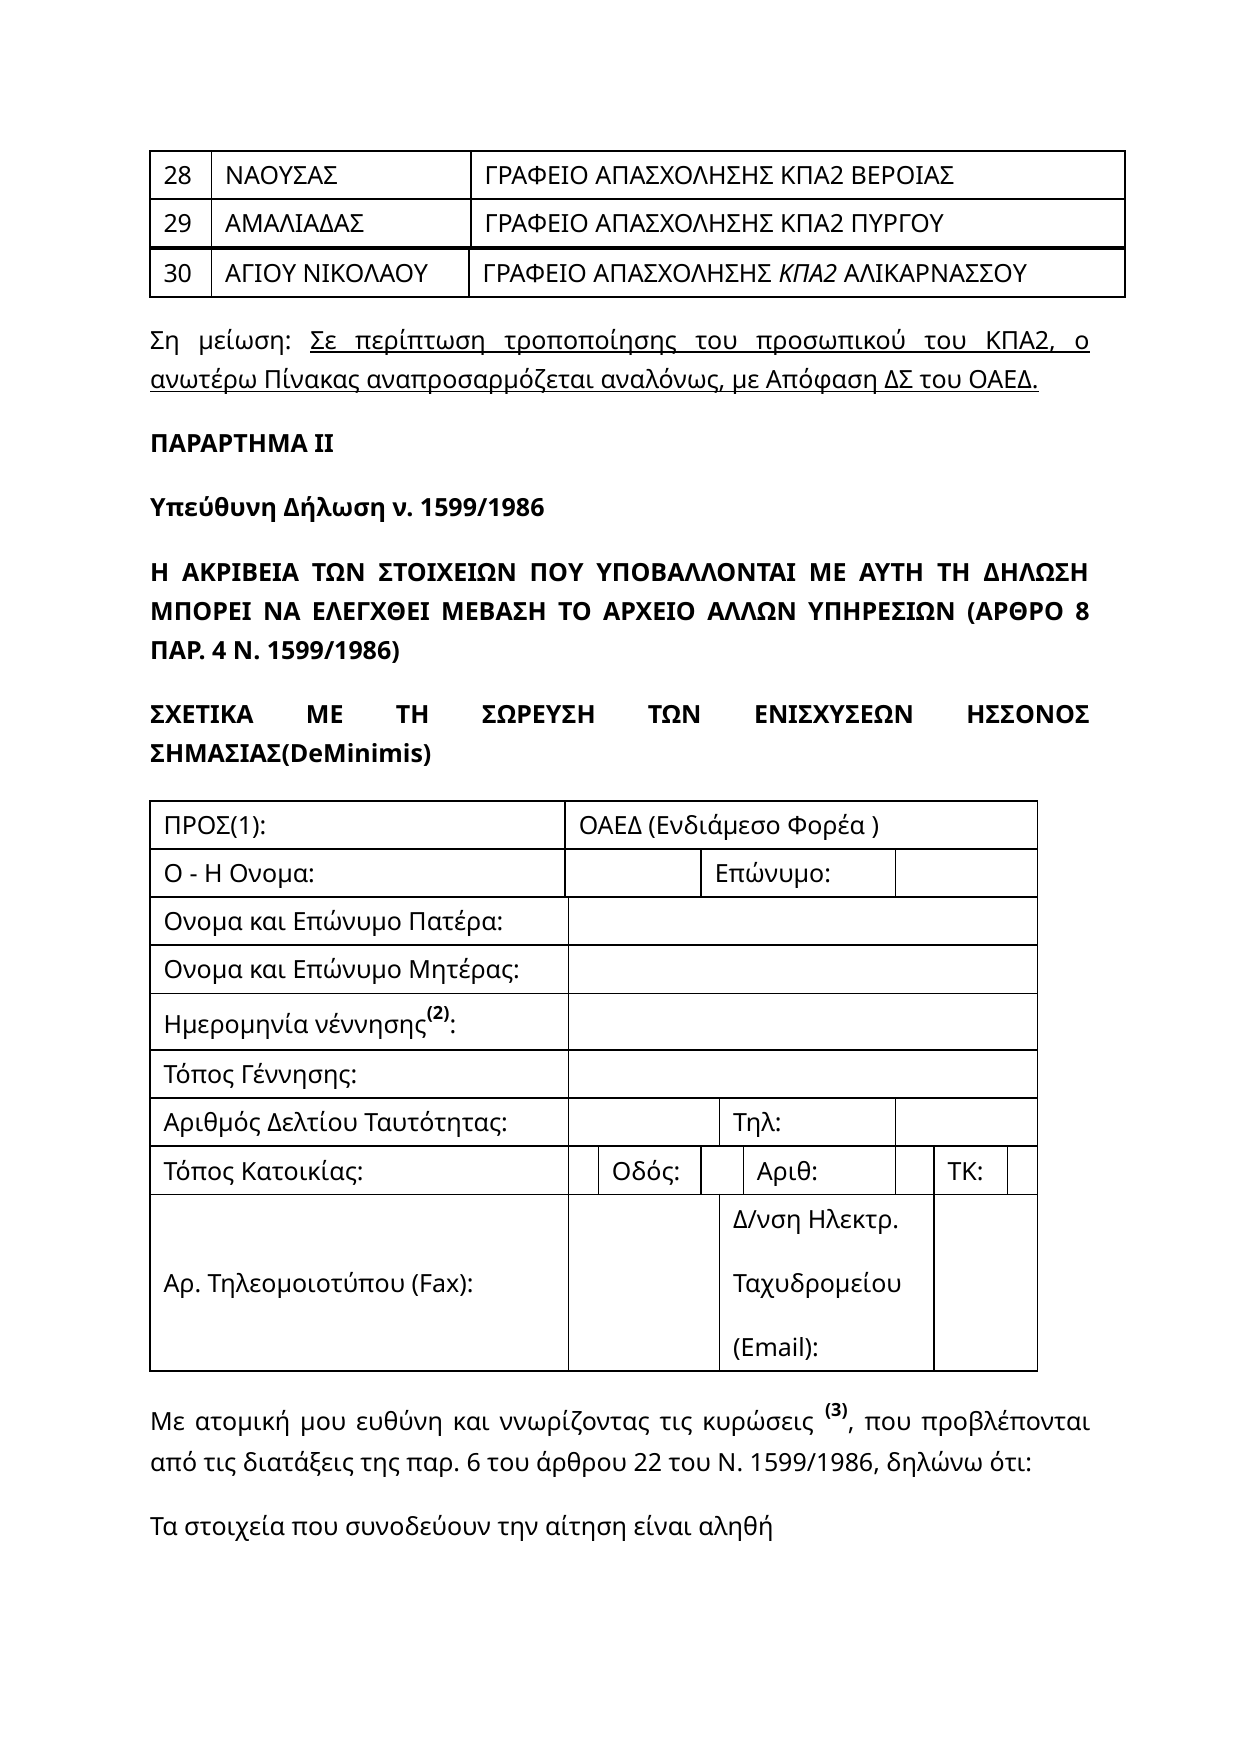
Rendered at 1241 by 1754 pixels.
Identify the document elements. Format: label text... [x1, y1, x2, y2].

table_header ΓΡΑΦΕΙΟ ΑΠΑΣΧΟΛΗΣΗΣ ΚΠΑ2 ΑΛΙΚΑΡΝΑΣΣΟΥ [470, 250, 1124, 296]
table_cell ΤΚ: [935, 1147, 1007, 1193]
table_cell Αρ. Τηλεομοιοτύπου (Fax): [151, 1195, 568, 1370]
text ΠΑΡΑΡΤΗΜΑ II [150, 426, 1090, 460]
table_cell [1008, 1147, 1037, 1193]
table_cell Δ/νση Ηλεκτρ. Ταχυδρομείου (Εmail): [720, 1195, 933, 1370]
text Τα στοιχεία που συνοδεύουν την αίτηση είναι αληθή [150, 1508, 1090, 1542]
table_cell 29 [151, 200, 211, 246]
table_cell [896, 1147, 933, 1193]
table_cell [569, 1051, 1037, 1097]
table_cell ΑΜΑΛΙΑΔΑΣ [212, 200, 470, 246]
text Ση μείωση: Σε περίπτωση τροποποίησης του προσωπικού του ΚΠΑ2, ο ανωτέρω Πίνακας αναπροσαρμόζεται αναλόνως, με Απόφαση ΔΣ του ΟΑΕΔ. [150, 322, 1090, 396]
table_cell [702, 1147, 743, 1193]
table_cell [569, 946, 1037, 992]
table_cell ΝΑΟΥΣΑΣ [212, 152, 470, 198]
text Η ΑΚΡΙΒΕΙΑ ΤΩΝ ΣΤΟΙΧΕΙΩΝ ΠΟΥ ΥΠΟΒΑΛΛΟΝΤΑΙ ΜΕ ΑΥΤΗ ΤΗ ΔΗΛΩΣΗ ΜΠΟΡΕΙ ΝΑ ΕΛΕΓΧΘΕΙ ΜΕΒΑΣΗ ΤΟ ΑΡΧΕΙΟ ΑΛΛΩΝ ΥΠΗΡΕΣΙΩΝ (ΑΡΘΡΟ 8 ΠΑΡ. 4 Ν. 1599/1986) [150, 554, 1090, 667]
table_cell Αριθμός Δελτίου Ταυτότητας: [151, 1099, 568, 1145]
table_cell [569, 1147, 598, 1193]
table_header 30 [151, 250, 211, 296]
table_cell [935, 1195, 1037, 1370]
table_cell [569, 994, 1037, 1049]
text Υπεύθυνη Δήλωση ν. 1599/1986 [150, 490, 1090, 524]
table_cell [896, 850, 1037, 896]
table_header ΠΡΟΣ(1): [151, 802, 564, 848]
table_cell Οδός: [599, 1147, 700, 1193]
text Με ατομική μου ευθύνη και ννωρίζοντας τις κυρώσεις (3), που προβλέπονται από τις διατάξεις της παρ. 6 του άρθρου 22 του Ν. 1599/1986, δηλώνω ότι: [150, 1397, 1090, 1478]
table_cell Τηλ: [720, 1099, 895, 1145]
table_cell Επώνυμο: [702, 850, 895, 896]
table_cell Ονομα και Επώνυμο Μητέρας: [151, 946, 568, 992]
table_cell [569, 898, 1037, 944]
table_cell 28 [151, 152, 211, 198]
table_cell Αριθ: [744, 1147, 895, 1193]
table_cell Τόπος Κατοικίας: [151, 1147, 568, 1193]
table_cell Ονομα και Επώνυμο Πατέρα: [151, 898, 568, 944]
table_cell [569, 1195, 719, 1370]
table_header ΑΓΙΟΥ ΝΙΚΟΛΑΟΥ [212, 250, 468, 296]
table_cell [569, 1099, 719, 1145]
table_cell ΓΡΑΦΕΙΟ ΑΠΑΣΧΟΛΗΣΗΣ ΚΠΑ2 ΒΕΡΟΙΑΣ [472, 152, 1124, 198]
text ΣΧΕΤΙΚΑ ΜΕ ΤΗ ΣΩΡΕΥΣΗ ΤΩΝ ΕΝΙΣΧΥΣΕΩΝ ΗΣΣΟΝΟΣ ΣΗΜΑΣΙΑΣ(DeMinimis) [150, 697, 1090, 770]
table_cell Ο - Η Ονομα: [151, 850, 564, 896]
table_cell [566, 850, 700, 896]
table_cell ΓΡΑΦΕΙΟ ΑΠΑΣΧΟΛΗΣΗΣ ΚΠΑ2 ΠΥΡΓΟΥ [472, 200, 1124, 246]
table_header ΟΑΕΔ (Ενδιάμεσο Φορέα ) [566, 802, 1037, 848]
table_cell Ημερομηνία νέννησης(2): [151, 994, 568, 1049]
table_cell [896, 1099, 1037, 1145]
table_cell Τόπος Γέννησης: [151, 1051, 568, 1097]
